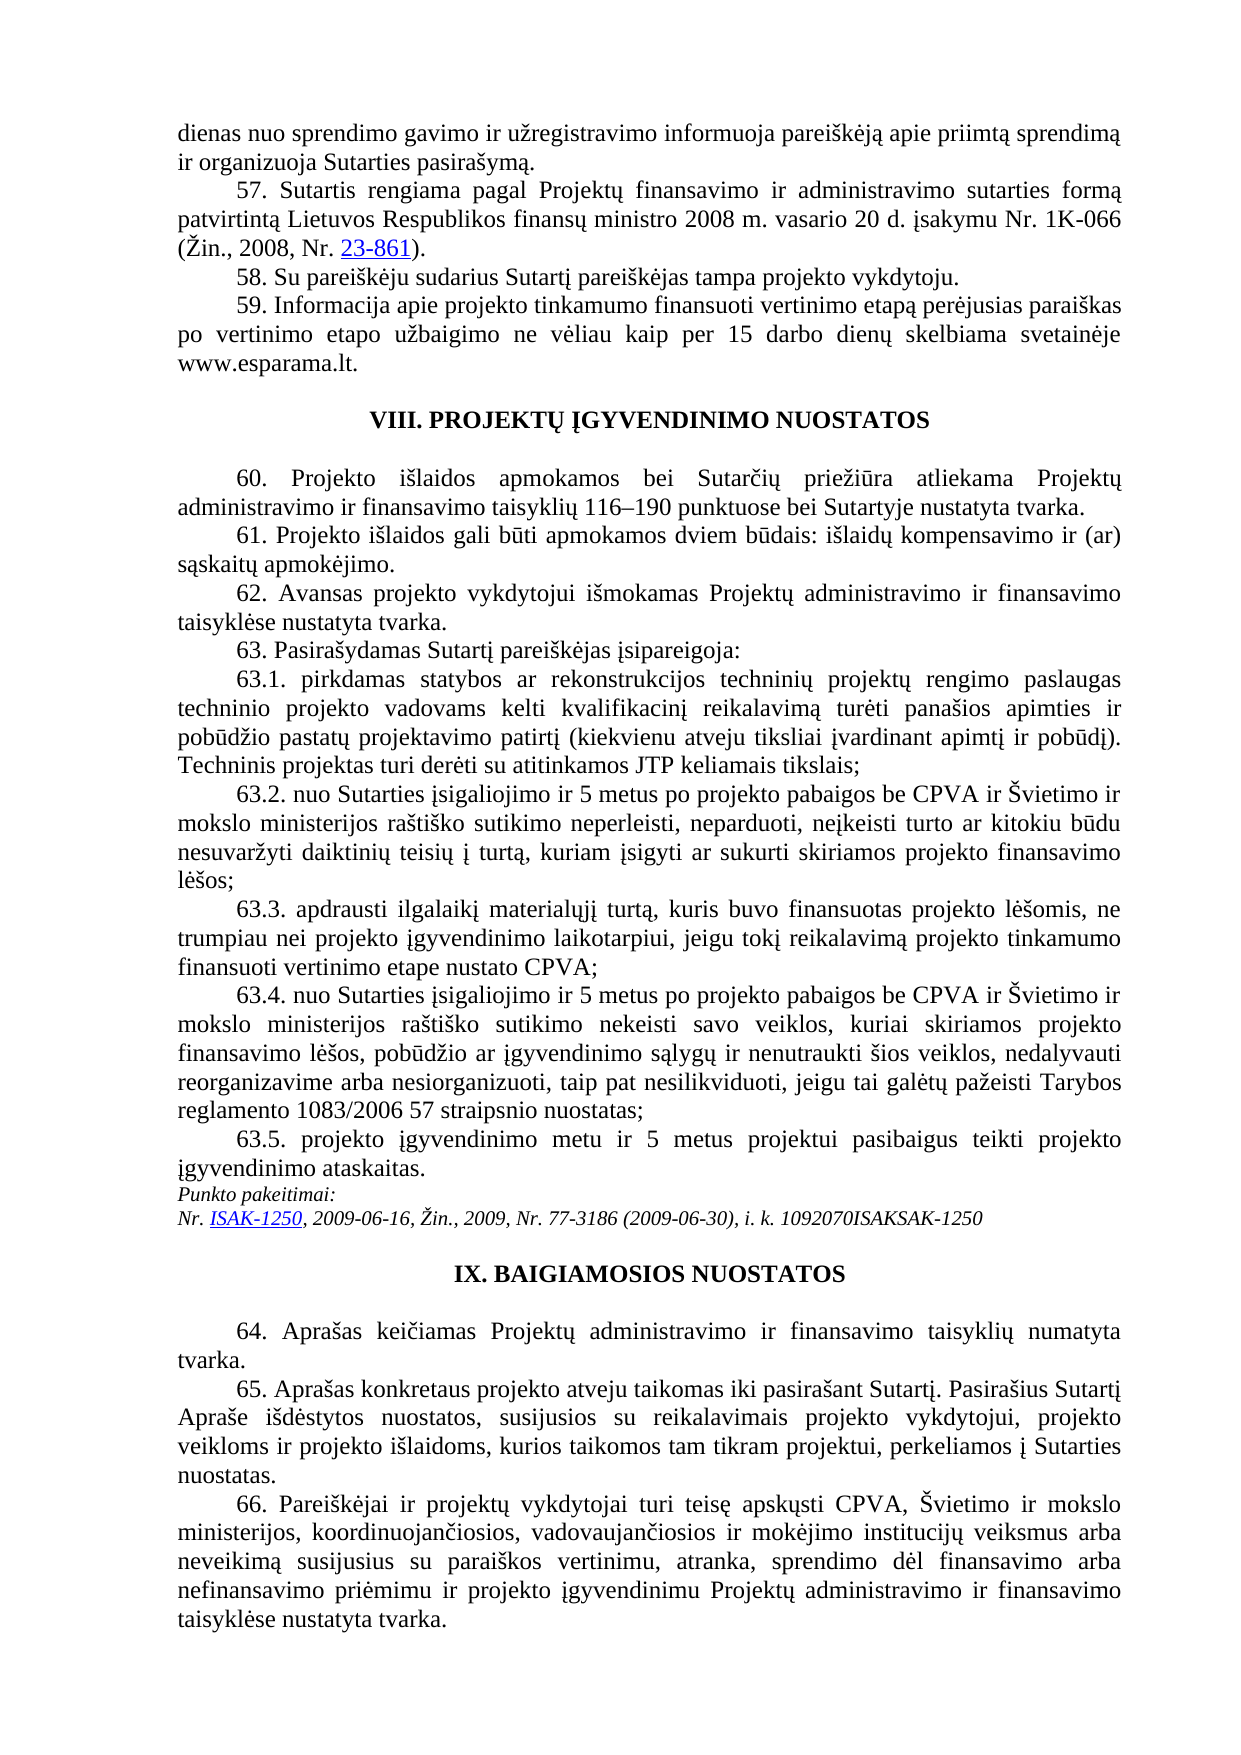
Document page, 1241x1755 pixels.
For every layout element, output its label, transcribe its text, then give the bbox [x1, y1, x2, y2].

text 57. Sutartis rengiama pagal Projektų finansavimo ir administravimo sutarties formą patvirtintą Lietuvos Respublikos finansų ministro 2008 m. vasario 20 d. įsakymu Nr. 1K-066 (Žin., 2008, Nr. 23-861). [177, 176, 1122, 262]
text 65. Aprašas konkretaus projekto atveju taikomas iki pasirašant Sutartį. Pasirašius Sutartį Apraše išdėstytos nuostatos, susijusios su reikalavimais projekto vykdytojui, projekto veikloms ir projekto išlaidoms, kurios taikomos tam tikram projektui, perkeliamos į Sutarties nuostatas. [177, 1374, 1122, 1489]
text 66. Pareiškėjai ir projektų vykdytojai turi teisę apskųsti CPVA, Švietimo ir mokslo ministerijos, koordinuojančiosios, vadovaujančiosios ir mokėjimo institucijų veiksmus arba neveikimą susijusius su paraiškos vertinimu, atranka, sprendimo dėl finansavimo arba nefinansavimo priėmimu ir projekto įgyvendinimu Projektų administravimo ir finansavimo taisyklėse nustatyta tvarka. [177, 1489, 1122, 1632]
text IX. BAIGIAMOSIOS NUOSTATOS [177, 1259, 1122, 1287]
text 62. Avansas projekto vykdytojui išmokamas Projektų administravimo ir finansavimo taisyklėse nustatyta tvarka. [177, 578, 1122, 636]
text 63.3. apdrausti ilgalaikį materialųjį turtą, kuris buvo finansuotas projekto lėšomis, ne trumpiau nei projekto įgyvendinimo laikotarpiui, jeigu tokį reikalavimą projekto tinkamumo finansuoti vertinimo etape nustato CPVA; [177, 894, 1122, 981]
text 63. Pasirašydamas Sutartį pareiškėjas įsipareigoja: [177, 636, 1122, 664]
text VIII. PROJEKTŲ ĮGYVENDINIMO NUOSTATOS [177, 406, 1122, 434]
text Nr. ISAK-1250, 2009-06-16, Žin., 2009, Nr. 77-3186 (2009-06-30), i. k. 1092070ISAKSAK-1250 [177, 1206, 1122, 1230]
text 64. Aprašas keičiamas Projektų administravimo ir finansavimo taisyklių numatyta tvarka. [177, 1316, 1122, 1374]
text 59. Informacija apie projekto tinkamumo finansuoti vertinimo etapą perėjusias paraiškas po vertinimo etapo užbaigimo ne vėliau kaip per 15 darbo dienų skelbiama svetainėje www.esparama.lt. [177, 291, 1122, 377]
text 63.4. nuo Sutarties įsigaliojimo ir 5 metus po projekto pabaigos be CPVA ir Švietimo ir mokslo ministerijos raštiško sutikimo nekeisti savo veiklos, kuriai skiriamos projekto finansavimo lėšos, pobūdžio ar įgyvendinimo sąlygų ir nenutraukti šios veiklos, nedalyvauti reorganizavime arba nesiorganizuoti, taip pat nesilikviduoti, jeigu tai galėtų pažeisti Tarybos reglamento 1083/2006 57 straipsnio nuostatas; [177, 981, 1122, 1124]
text dienas nuo sprendimo gavimo ir užregistravimo informuoja pareiškėją apie priimtą sprendimą ir organizuoja Sutarties pasirašymą. [177, 118, 1122, 176]
text Punkto pakeitimai: [177, 1182, 1122, 1206]
text 58. Su pareiškėju sudarius Sutartį pareiškėjas tampa projekto vykdytoju. [177, 262, 1122, 291]
text 60. Projekto išlaidos apmokamos bei Sutarčių priežiūra atliekama Projektų administravimo ir finansavimo taisyklių 116–190 punktuose bei Sutartyje nustatyta tvarka. [177, 463, 1122, 521]
text 63.5. projekto įgyvendinimo metu ir 5 metus projektui pasibaigus teikti projekto įgyvendinimo ataskaitas. [177, 1124, 1122, 1182]
text 63.1. pirkdamas statybos ar rekonstrukcijos techninių projektų rengimo paslaugas techninio projekto vadovams kelti kvalifikacinį reikalavimą turėti panašios apimties ir pobūdžio pastatų projektavimo patirtį (kiekvienu atveju tiksliai įvardinant apimtį ir pobūdį). Techninis projektas turi derėti su atitinkamos JTP keliamais tikslais; [177, 664, 1122, 779]
text 63.2. nuo Sutarties įsigaliojimo ir 5 metus po projekto pabaigos be CPVA ir Švietimo ir mokslo ministerijos raštiško sutikimo neperleisti, neparduoti, neįkeisti turto ar kitokiu būdu nesuvaržyti daiktinių teisių į turtą, kuriam įsigyti ar sukurti skiriamos projekto finansavimo lėšos; [177, 779, 1122, 894]
text 61. Projekto išlaidos gali būti apmokamos dviem būdais: išlaidų kompensavimo ir (ar) sąskaitų apmokėjimo. [177, 521, 1122, 578]
